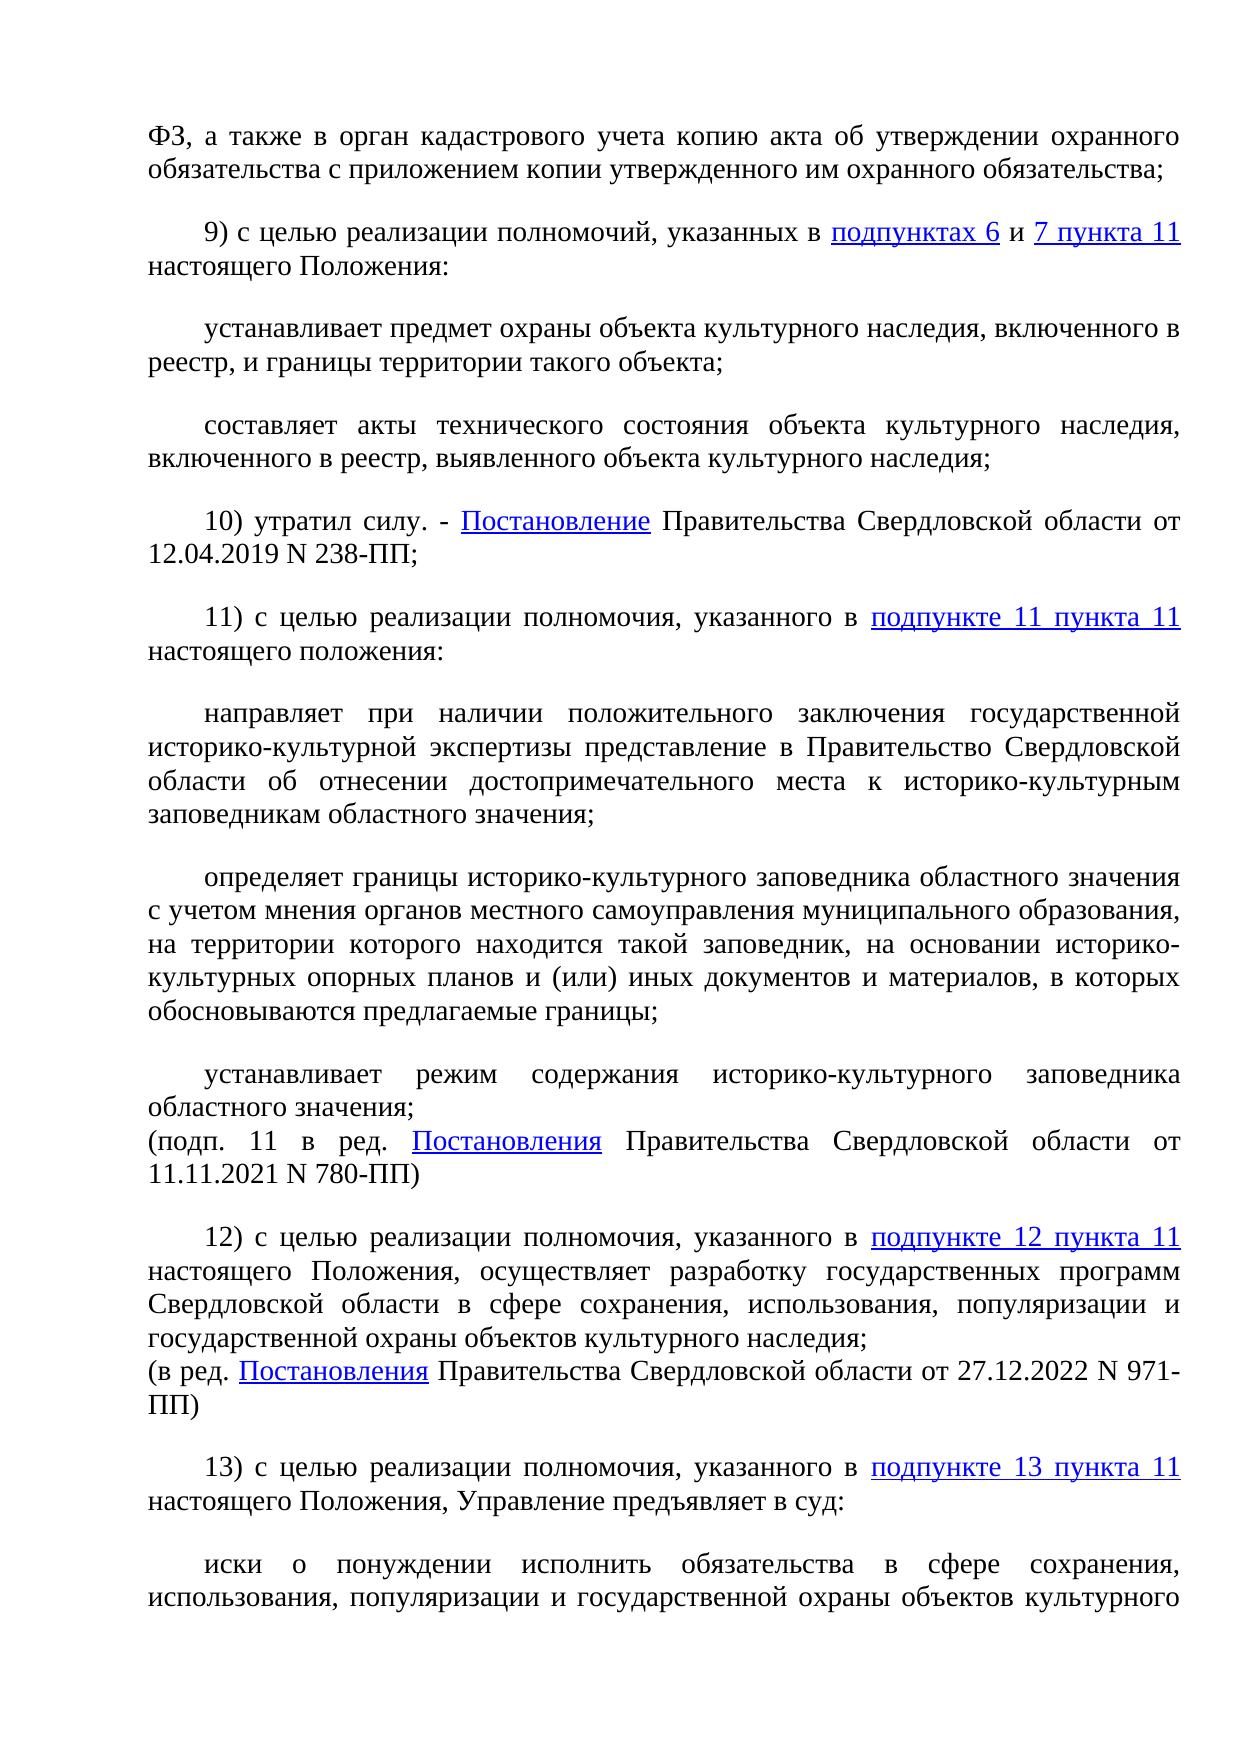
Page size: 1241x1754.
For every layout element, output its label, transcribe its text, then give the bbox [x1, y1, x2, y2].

text 10) утратил силу. - Постановление Правительства Свердловской области от 12.04.2019 N 238-ПП; [148, 503, 1181, 570]
text устанавливает режим содержания историко-культурного заповедника областного значения; [148, 1056, 1181, 1123]
text ФЗ, а также в орган кадастрового учета копию акта об утверждении охранного обязательства с приложением копии утвержденного им охранного обязательства; [148, 118, 1181, 185]
text 12) с целью реализации полномочия, указанного в подпункте 12 пункта 11 настоящего Положения, осуществляет разработку государственных программ Свердловской области в сфере сохранения, использования, популяризации и государственной охраны объектов культурного наследия; [148, 1219, 1181, 1353]
text (в ред. Постановления Правительства Свердловской области от 27.12.2022 N 971-ПП) [148, 1353, 1181, 1420]
text иски о понуждении исполнить обязательства в сфере сохранения, использования, популяризации и государственной охраны объектов культурного [148, 1546, 1181, 1613]
text 13) с целью реализации полномочия, указанного в подпункте 13 пункта 11 настоящего Положения, Управление предъявляет в суд: [148, 1449, 1181, 1517]
text 11) с целью реализации полномочия, указанного в подпункте 11 пункта 11 настоящего положения: [148, 599, 1181, 666]
text 9) с целью реализации полномочий, указанных в подпунктах 6 и 7 пункта 11 настоящего Положения: [148, 214, 1181, 281]
text направляет при наличии положительного заключения государственной историко-культурной экспертизы представление в Правительство Свердловской области об отнесении достопримечательного места к историко-культурным заповедникам областного значения; [148, 696, 1181, 830]
text определяет границы историко-культурного заповедника областного значения с учетом мнения органов местного самоуправления муниципального образования, на территории которого находится такой заповедник, на основании историко-культурных опорных планов и (или) иных документов и материалов, в которых обосновываются предлагаемые границы; [148, 859, 1181, 1027]
text (подп. 11 в ред. Постановления Правительства Свердловской области от 11.11.2021 N 780-ПП) [148, 1123, 1181, 1190]
text устанавливает предмет охраны объекта культурного наследия, включенного в реестр, и границы территории такого объекта; [148, 311, 1181, 378]
text составляет акты технического состояния объекта культурного наследия, включенного в реестр, выявленного объекта культурного наследия; [148, 407, 1181, 474]
